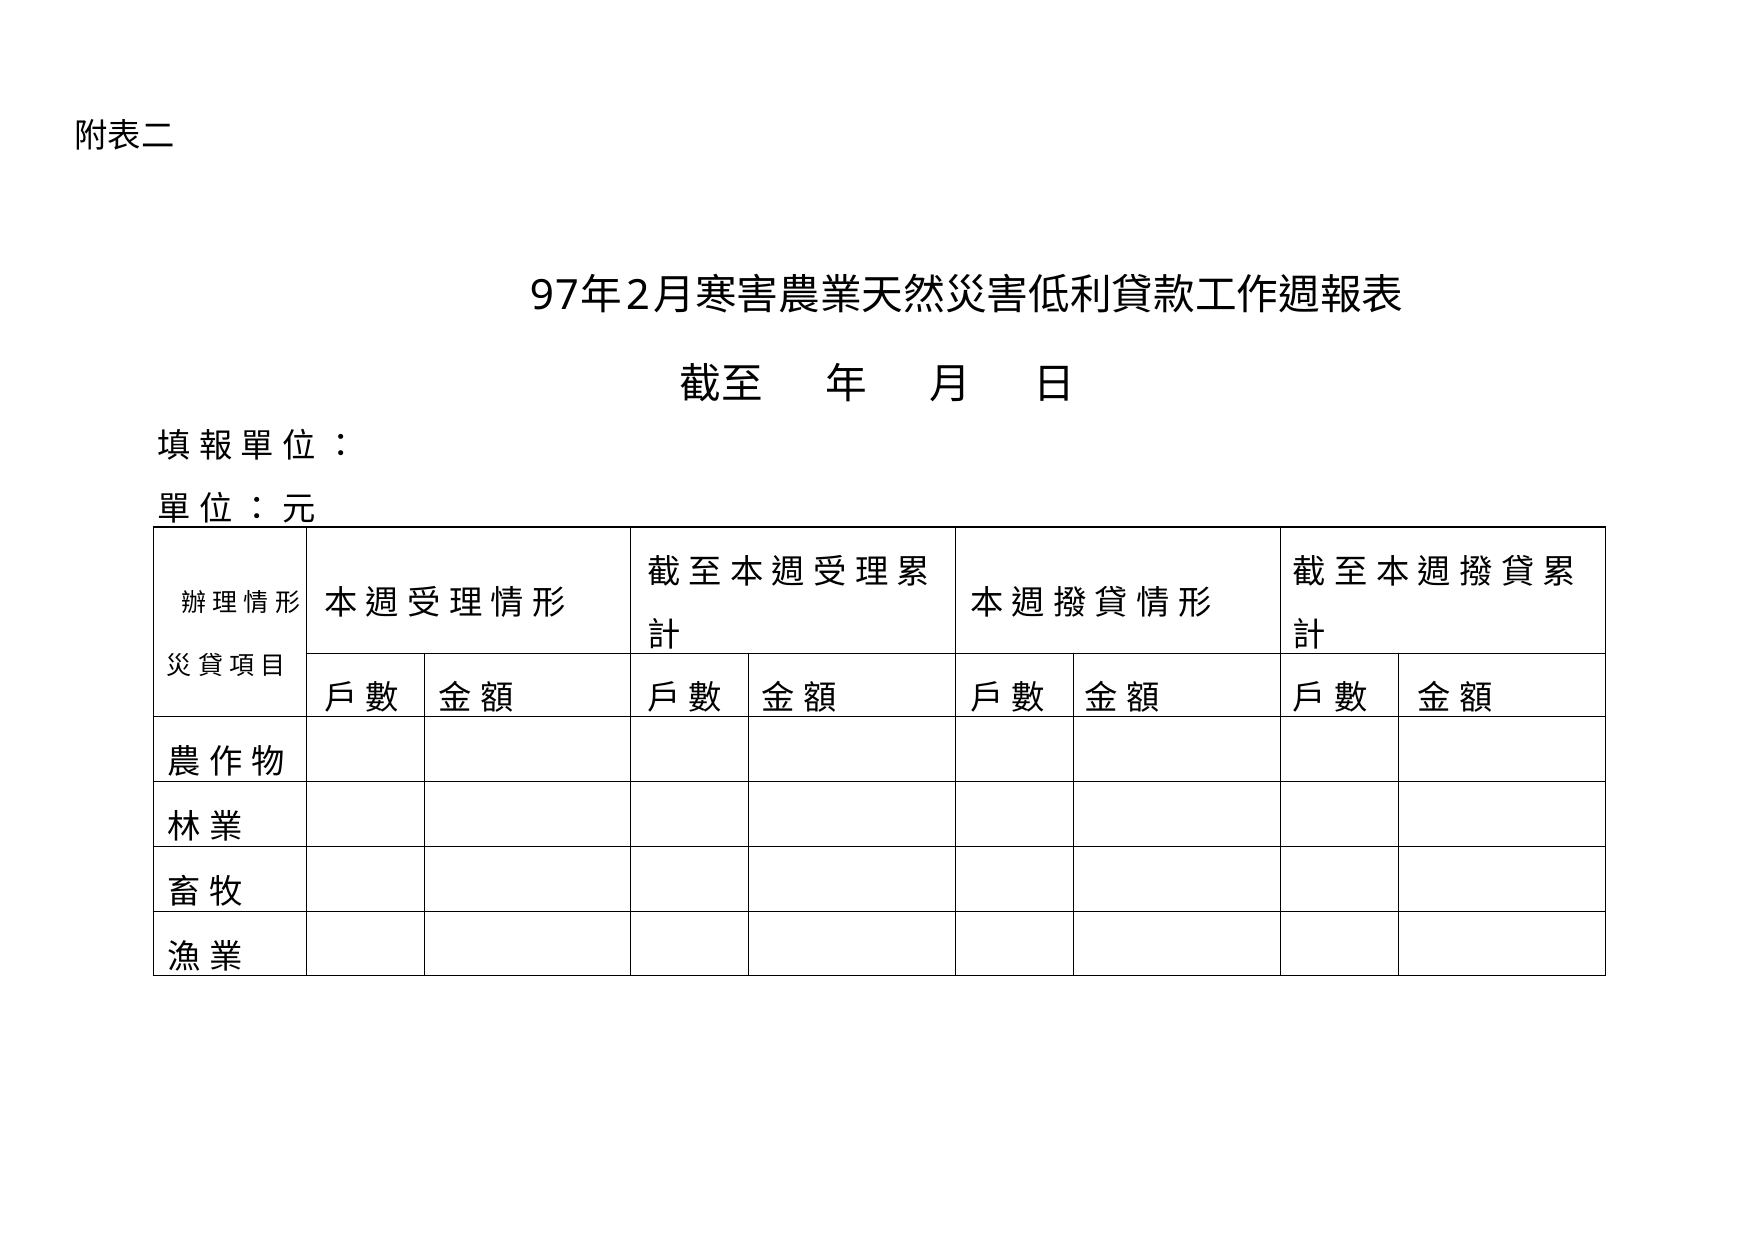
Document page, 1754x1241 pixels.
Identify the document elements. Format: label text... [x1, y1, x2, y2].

table_cell [1074, 717, 1280, 781]
table_cell [425, 717, 630, 781]
table_cell [631, 782, 748, 846]
table_cell 林業 [154, 782, 306, 846]
table_cell [1281, 717, 1398, 781]
table_cell [956, 912, 1073, 975]
text 截至 年 月 日 [153, 339, 1601, 401]
table_cell 戶數 [1281, 654, 1398, 716]
table_cell [1399, 847, 1605, 911]
table_cell [631, 912, 748, 975]
table_cell [956, 847, 1073, 911]
table_cell [749, 847, 955, 911]
table_cell 戶數 [307, 654, 424, 716]
table_cell 農作物 [154, 717, 306, 781]
table_cell [1074, 847, 1280, 911]
table_cell [749, 912, 955, 975]
table_cell 畜牧 [154, 847, 306, 911]
table_cell [307, 782, 424, 846]
text 附表二 [74, 109, 231, 157]
table_cell [307, 912, 424, 975]
table_cell [1281, 912, 1398, 975]
table_cell [425, 847, 630, 911]
table_header 截至本週撥貸累計 [1281, 528, 1605, 652]
table_cell [1399, 782, 1605, 846]
table_cell [631, 717, 748, 781]
table_cell [1281, 847, 1398, 911]
table_header 截至本週受理累計 [631, 528, 955, 652]
table_header 本週撥貸情形 [956, 528, 1280, 652]
table_cell [1074, 912, 1280, 975]
table_cell 金額 [1399, 654, 1605, 716]
table_cell [307, 847, 424, 911]
table_cell [1399, 912, 1605, 975]
table_cell [631, 847, 748, 911]
text 97年2月寒害農業天然災害低利貸款工作週報表 [153, 214, 1601, 339]
table_cell 戶數 [631, 654, 748, 716]
table_cell [956, 782, 1073, 846]
text [59, 101, 246, 195]
table_cell 金額 [1074, 654, 1280, 716]
table_cell [425, 782, 630, 846]
table_header 辦理情形 災貸項目 [154, 528, 306, 716]
table_cell [1074, 782, 1280, 846]
table_cell [1399, 717, 1605, 781]
table_cell 金額 [425, 654, 630, 716]
table_header 本週受理情形 [307, 528, 630, 652]
table_cell [749, 717, 955, 781]
table_cell [1281, 782, 1398, 846]
table_cell [749, 782, 955, 846]
table_cell [425, 912, 630, 975]
table_cell [956, 717, 1073, 781]
table_cell 漁業 [154, 912, 306, 975]
text 填報單位： 單位：元 [153, 401, 1601, 526]
table_cell 金額 [749, 654, 955, 716]
table_cell [307, 717, 424, 781]
table_cell 戶數 [956, 654, 1073, 716]
